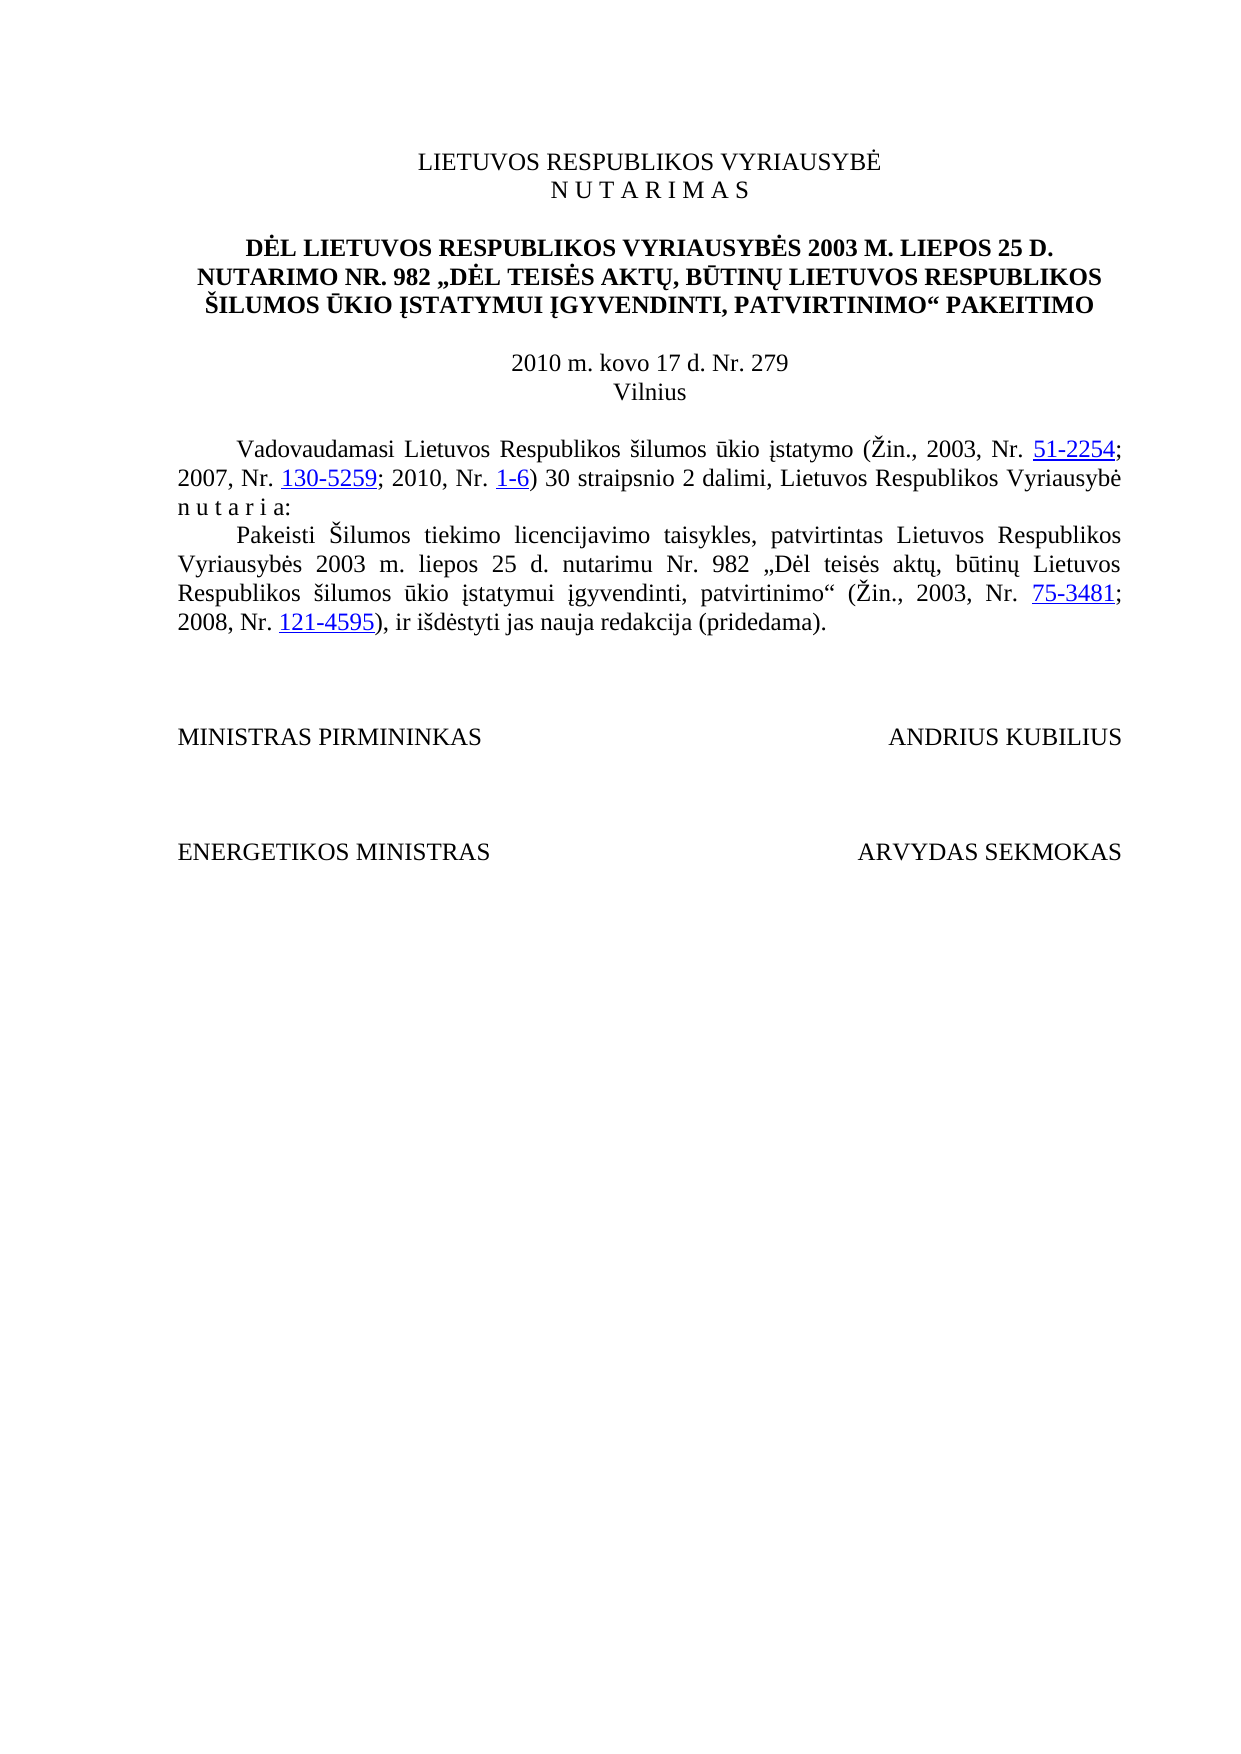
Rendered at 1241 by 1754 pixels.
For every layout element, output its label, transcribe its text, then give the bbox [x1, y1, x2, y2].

text DĖL Lietuvos Respublikos Vyriausybės 2003 m. liepos 25 d. nutarimo Nr. 982 „Dėl teisės aktų, būtinų Lietuvos Respublikos šilumos ūkio įstatymui įgyvendinti, patvirtinimo“ PAKEITIMO [177, 233, 1122, 319]
text Pakeisti Šilumos tiekimo licencijavimo taisykles, patvirtintas Lietuvos Respublikos Vyriausybės 2003 m. liepos 25 d. nutarimu Nr. 982 „Dėl teisės aktų, būtinų Lietuvos Respublikos šilumos ūkio įstatymui įgyvendinti, patvirtinimo“ (Žin., 2003, Nr. 75-3481; 2008, Nr. 121-4595), ir išdėstyti jas nauja redakcija (pridedama). [177, 521, 1122, 636]
text ENERGETIKOS MINISTRAS ARVYDAS SEKMOKAS [177, 837, 1122, 866]
text MINISTRAS PIRMININKAS ANDRIUS KUBILIUS [177, 722, 1122, 751]
text 2010 m. kovo 17 d. Nr. 279 [177, 348, 1122, 377]
text Lietuvos Respublikos Vyriausybė [177, 147, 1122, 176]
text Vilnius [177, 377, 1122, 406]
text NUTARIMAS [177, 176, 1122, 204]
text Vadovaudamasi Lietuvos Respublikos šilumos ūkio įstatymo (Žin., 2003, Nr. 51-2254; 2007, Nr. 130-5259; 2010, Nr. 1-6) 30 straipsnio 2 dalimi, Lietuvos Respublikos Vyriausybė nutaria: [177, 434, 1122, 521]
